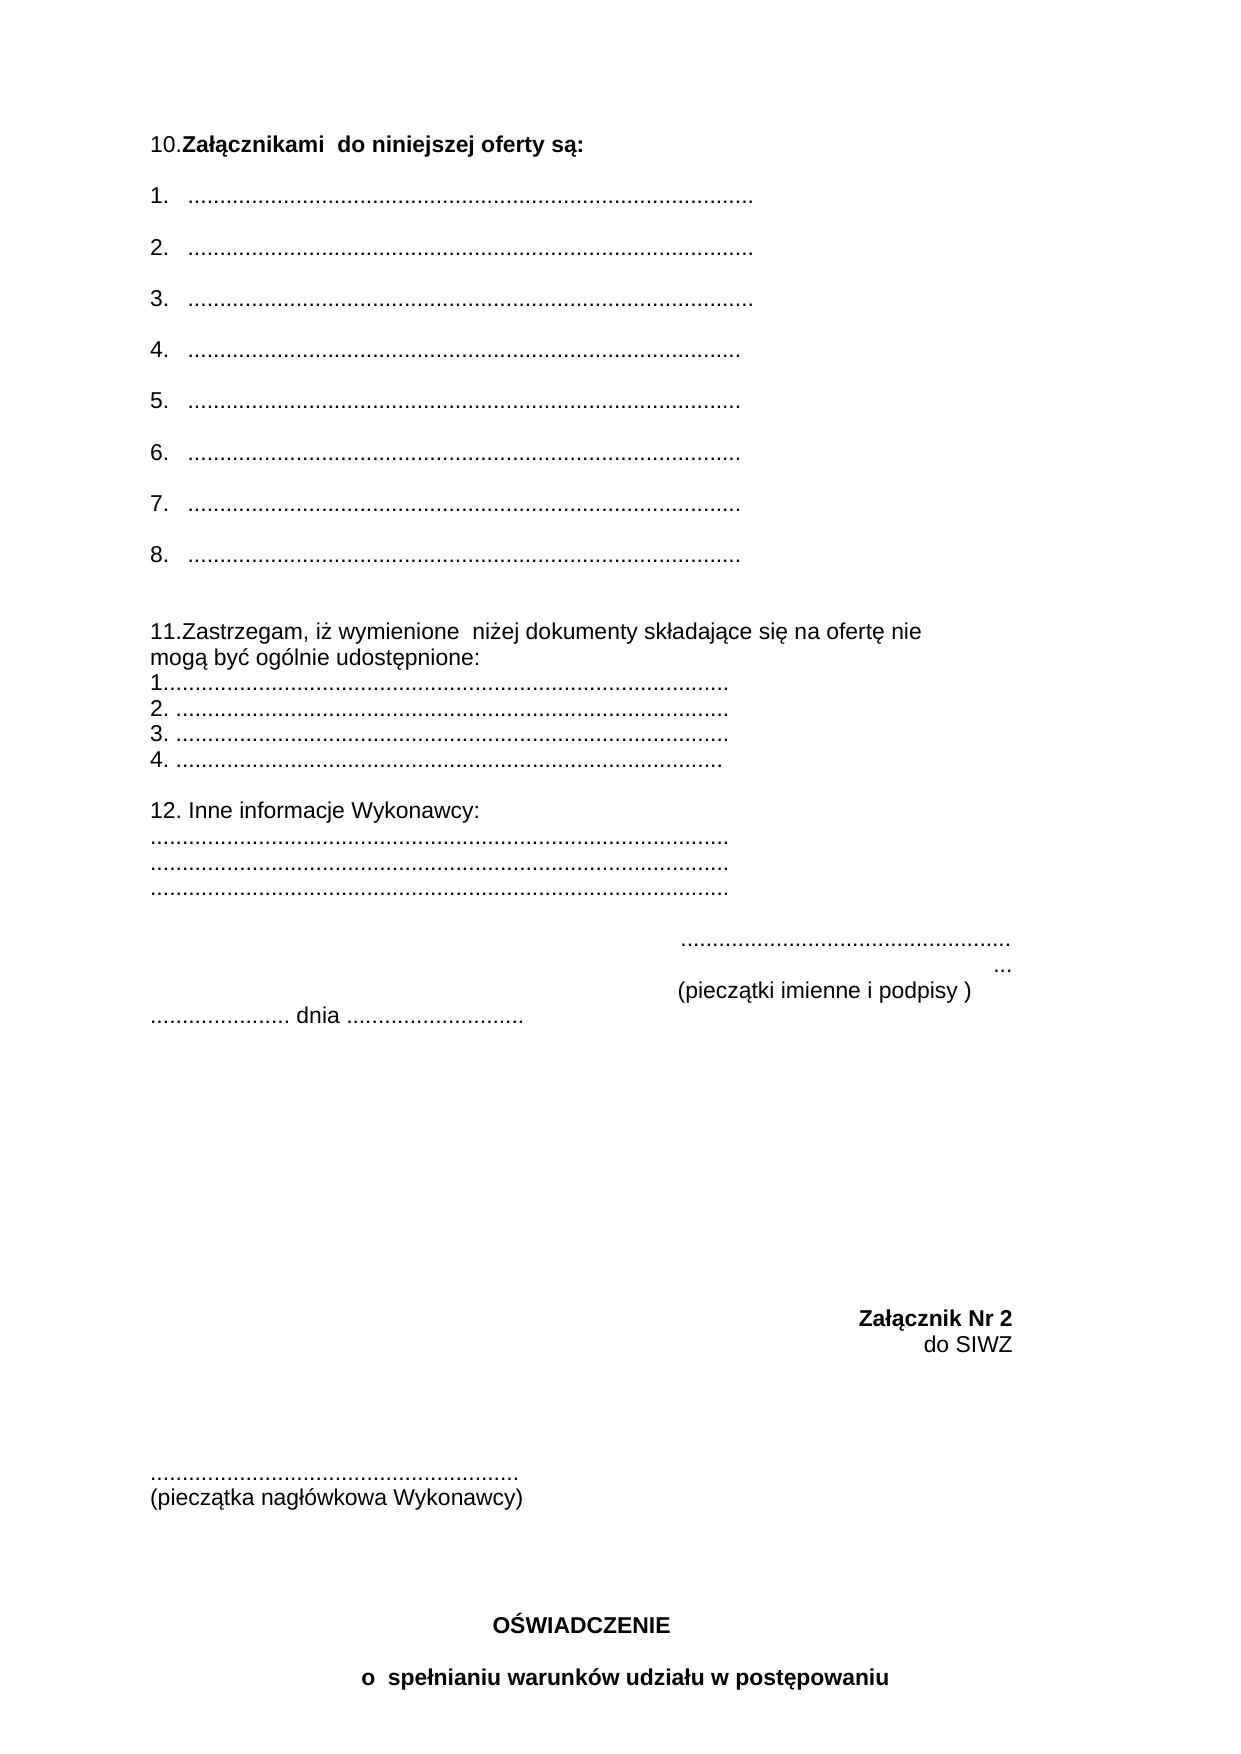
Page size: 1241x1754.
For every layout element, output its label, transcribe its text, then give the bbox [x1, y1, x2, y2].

text 10.Załącznikami do niniejszej oferty są: [150, 132, 976, 157]
text ...................... dnia ............................ [150, 1003, 1013, 1029]
list ......................................................................................... [150, 183, 976, 209]
list ....................................................................................... [150, 542, 976, 593]
subtitle Załącznik Nr 2 [150, 1306, 1013, 1331]
subtitle .......................................................... [150, 1459, 1013, 1485]
list ....................................................................................... [150, 439, 976, 465]
subtitle OŚWIADCZENIE [150, 1613, 1013, 1639]
text 1......................................................................................... [150, 670, 976, 696]
list ......................................................................................... [150, 286, 976, 311]
subtitle do SIWZ [150, 1331, 1013, 1357]
text 11.Zastrzegam, iż wymienione niżej dokumenty składające się na ofertę nie mogą być ogólnie udostępnione: [150, 619, 976, 670]
subtitle (pieczątka nagłówkowa Wykonawcy) [150, 1485, 1013, 1511]
subtitle o spełnianiu warunków udziału w postępowaniu [361, 1664, 1013, 1690]
text 2. ....................................................................................... [150, 696, 976, 721]
text ........................................................................................... [150, 824, 976, 849]
list ....................................................................................... [150, 491, 976, 516]
text ........................................................................................... [150, 849, 976, 875]
text 12. Inne informacje Wykonawcy: [150, 798, 976, 824]
text (pieczątki imienne i podpisy ) [652, 977, 1013, 1003]
text 3. ....................................................................................... [150, 721, 976, 747]
list ....................................................................................... [150, 388, 976, 414]
list ....................................................................................... [150, 337, 976, 362]
text 4. ...................................................................................... [150, 747, 976, 772]
list ......................................................................................... [150, 234, 976, 260]
text ........................................................................................... [150, 875, 976, 901]
text ....................................................... [150, 926, 1012, 977]
